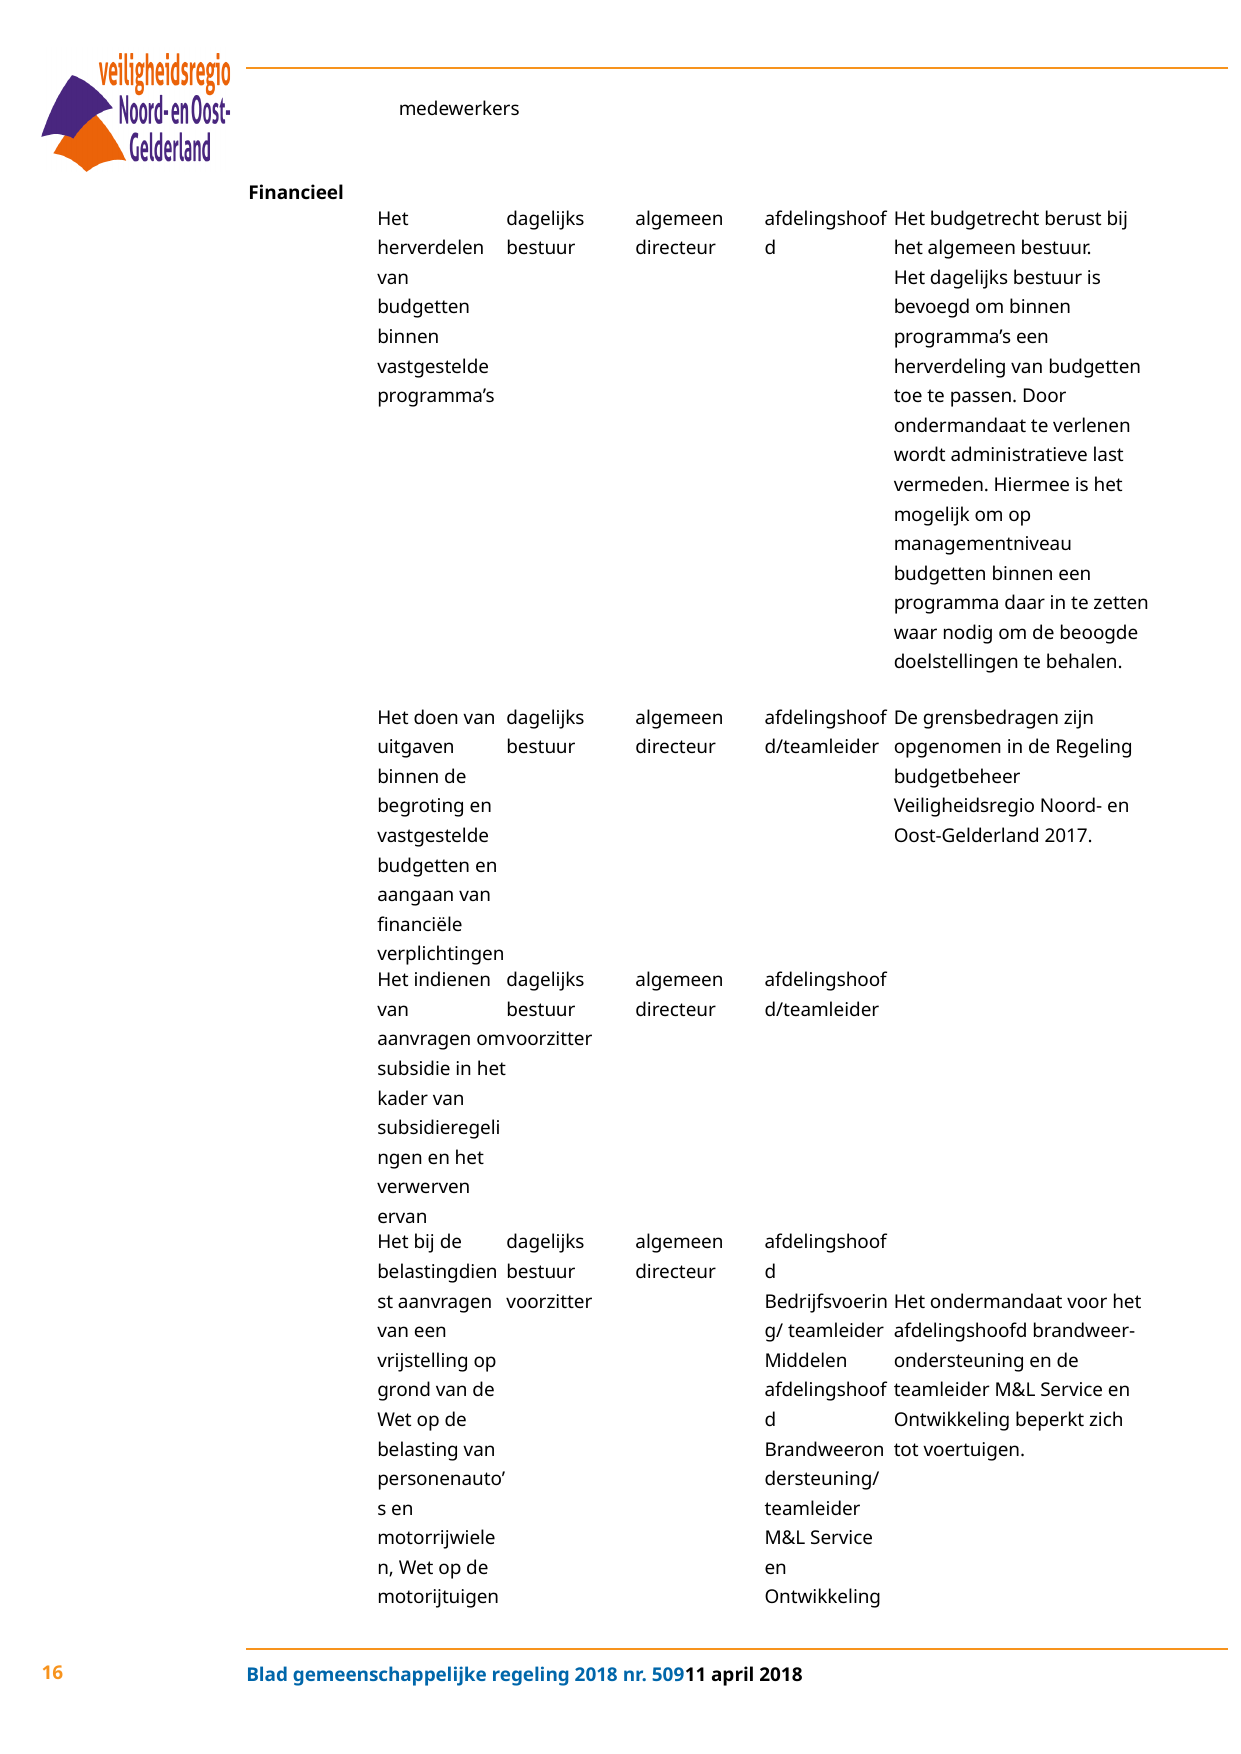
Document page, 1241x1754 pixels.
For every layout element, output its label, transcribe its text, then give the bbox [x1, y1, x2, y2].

table_cell dagelijks bestuur [506, 704, 635, 966]
table_cell [549, 95, 700, 121]
table_cell algemeen directeur [635, 966, 764, 1229]
table_cell dagelijks bestuur voorzitter [506, 1229, 635, 1609]
picture [41, 47, 231, 172]
table_cell dagelijks bestuur [506, 205, 635, 704]
table_cell [248, 1229, 377, 1609]
table_cell algemeen directeur [635, 704, 764, 966]
table_cell Het bij de belastingdienst aanvragen van een vrijstelling op grond van de Wet op de belasting van personenauto’s en motorrijwielen, Wet op de motorijtuigen [377, 1229, 506, 1609]
table_cell Het herverdelen van budgetten binnen vastgestelde programma’s [377, 205, 506, 704]
table_cell algemeen directeur [635, 205, 764, 704]
table_cell afdelingshoofd/teamleider [764, 966, 893, 1229]
table_cell [1001, 95, 1076, 121]
table_cell dagelijks bestuur voorzitter [506, 966, 635, 1229]
table_cell Financieel [248, 179, 1152, 205]
table_cell [248, 205, 377, 704]
table_cell Het budgetrecht berust bij het algemeen bestuur. Het dagelijks bestuur is bevoegd om binnen programma’s een herverdeling van budgetten toe te passen. Door ondermandaat te verlenen wordt administratieve last vermeden. Hiermee is het mogelijk om op managementniveau budgetten binnen een programma daar in te zetten waar nodig om de beoogde doelstellingen te behalen. [894, 205, 1152, 704]
table_cell medewerkers [399, 95, 549, 121]
table_cell afdelingshoofd Bedrijfsvoering/ teamleider Middelen afdelingshoofd Brandweerondersteuning/ teamleider M&L Service en Ontwikkeling [764, 1229, 893, 1609]
table_cell [850, 95, 1001, 121]
table_cell [248, 95, 398, 121]
table_cell [894, 966, 1152, 1229]
table_cell algemeen directeur [635, 1229, 764, 1609]
table_cell Het indienen van aanvragen om subsidie in het kader van subsidieregelingen en het verwerven ervan [377, 966, 506, 1229]
table_cell [248, 704, 377, 966]
table_cell Het ondermandaat voor het afdelingshoofd brandweer-ondersteuning en de teamleider M&L Service en Ontwikkeling beperkt zich tot voertuigen. [894, 1229, 1152, 1609]
table_cell De grensbedragen zijn opgenomen in de Regeling budgetbeheer Veiligheidsregio Noord- en Oost-Gelderland 2017. [894, 704, 1152, 966]
table_cell Het doen van uitgaven binnen de begroting en vastgestelde budgetten en aangaan van financiële verplichtingen [377, 704, 506, 966]
table_cell [248, 966, 377, 1229]
table_cell afdelingshoofd [764, 205, 893, 704]
table_cell [700, 95, 850, 121]
table_header [248, 154, 1152, 179]
table_cell afdelingshoofd/teamleider [764, 704, 893, 966]
